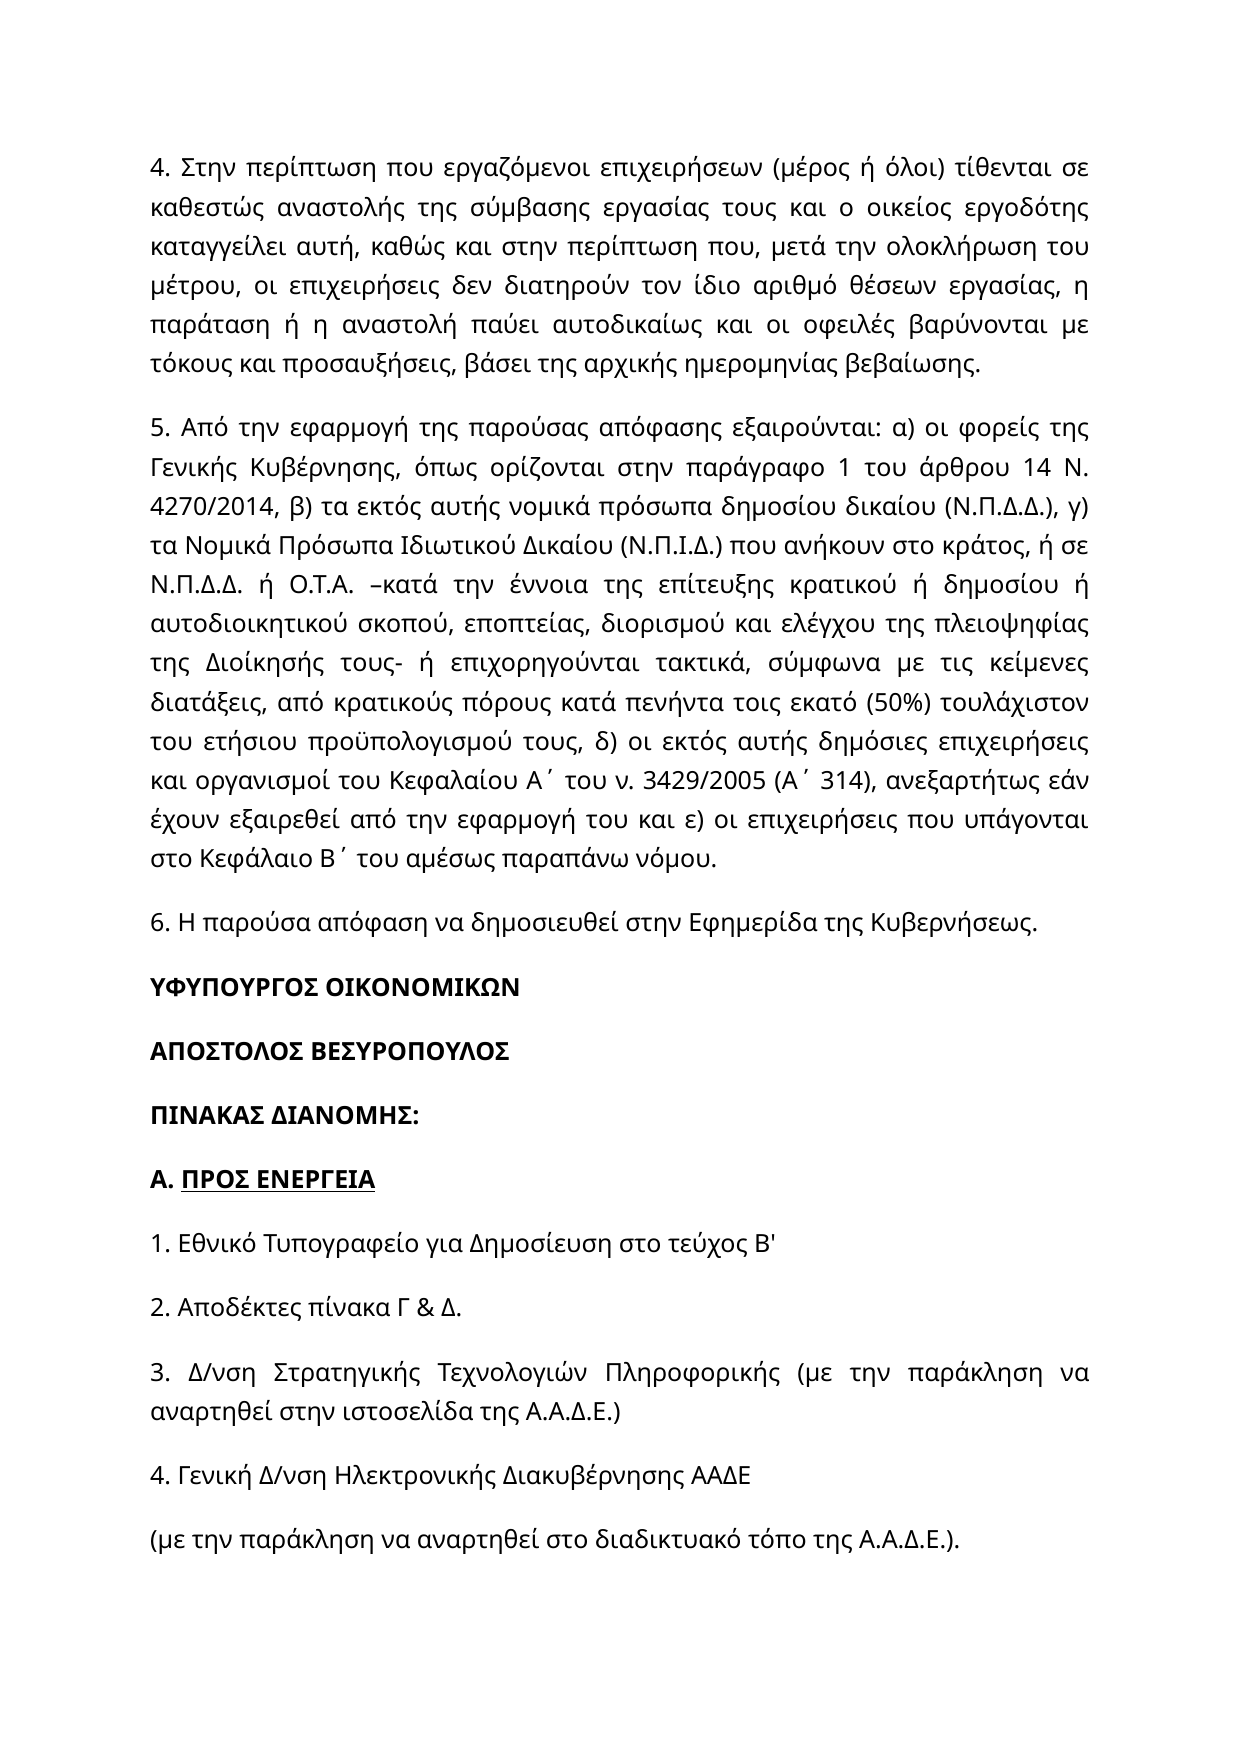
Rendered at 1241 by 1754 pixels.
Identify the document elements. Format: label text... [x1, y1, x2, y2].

text (με την παράκληση να αναρτηθεί στο διαδικτυακό τόπο της Α.Α.Δ.Ε.). [150, 1522, 1090, 1556]
text ΠΙΝΑΚΑΣ ΔΙΑΝΟΜΗΣ: [150, 1097, 1090, 1132]
text 1. Εθνικό Τυπογραφείο για Δημοσίευση στο τεύχος Β' [150, 1226, 1090, 1260]
text 4. Γενική Δ/νση Ηλεκτρονικής Διακυβέρνησης ΑΑΔΕ [150, 1457, 1090, 1492]
text 4. Στην περίπτωση που εργαζόμενοι επιχειρήσεων (μέρος ή όλοι) τίθενται σε καθεστώς αναστολής της σύμβασης εργασίας τους και ο οικείος εργοδότης καταγγείλει αυτή, καθώς και στην περίπτωση που, μετά την ολοκλήρωση του μέτρου, οι επιχειρήσεις δεν διατηρούν τον ίδιο αριθμό θέσεων εργασίας, η παράταση ή η αναστολή παύει αυτοδικαίως και οι οφειλές βαρύνονται με τόκους και προσαυξήσεις, βάσει της αρχικής ημερομηνίας βεβαίωσης. [150, 150, 1090, 380]
text 5. Από την εφαρμογή της παρούσας απόφασης εξαιρούνται: α) οι φορείς της Γενικής Κυβέρνησης, όπως ορίζονται στην παράγραφο 1 του άρθρου 14 Ν. 4270/2014, β) τα εκτός αυτής νομικά πρόσωπα δημοσίου δικαίου (Ν.Π.Δ.Δ.), γ) τα Νομικά Πρόσωπα Ιδιωτικού Δικαίου (Ν.Π.Ι.Δ.) που ανήκουν στο κράτος, ή σε Ν.Π.Δ.Δ. ή Ο.Τ.Α. –κατά την έννοια της επίτευξης κρατικού ή δημοσίου ή αυτοδιοικητικού σκοπού, εποπτείας, διορισμού και ελέγχου της πλειοψηφίας της Διοίκησής τους- ή επιχορηγούνται τακτικά, σύμφωνα με τις κείμενες διατάξεις, από κρατικούς πόρους κατά πενήντα τοις εκατό (50%) τουλάχιστον του ετήσιου προϋπολογισμού τους, δ) οι εκτός αυτής δημόσιες επιχειρήσεις και οργανισμοί του Κεφαλαίου Α΄ του ν. 3429/2005 (Α΄ 314), ανεξαρτήτως εάν έχουν εξαιρεθεί από την εφαρμογή του και ε) οι επιχειρήσεις που υπάγονται στο Κεφάλαιο Β΄ του αμέσως παραπάνω νόμου. [150, 410, 1090, 875]
text 2. Αποδέκτες πίνακα Γ & Δ. [150, 1290, 1090, 1324]
text ΑΠΟΣΤΟΛΟΣ ΒΕΣΥΡΟΠΟΥΛΟΣ [150, 1033, 1090, 1067]
text ΥΦΥΠΟΥΡΓΟΣ ΟΙΚΟΝΟΜΙΚΩΝ [150, 969, 1090, 1003]
text 3. Δ/νση Στρατηγικής Τεχνολογιών Πληροφορικής (με την παράκληση να αναρτηθεί στην ιστοσελίδα της Α.Α.Δ.Ε.) [150, 1354, 1090, 1427]
text 6. Η παρούσα απόφαση να δημοσιευθεί στην Εφημερίδα της Κυβερνήσεως. [150, 905, 1090, 939]
text Α. ΠΡΟΣ ΕΝΕΡΓΕΙΑ [150, 1162, 1090, 1196]
